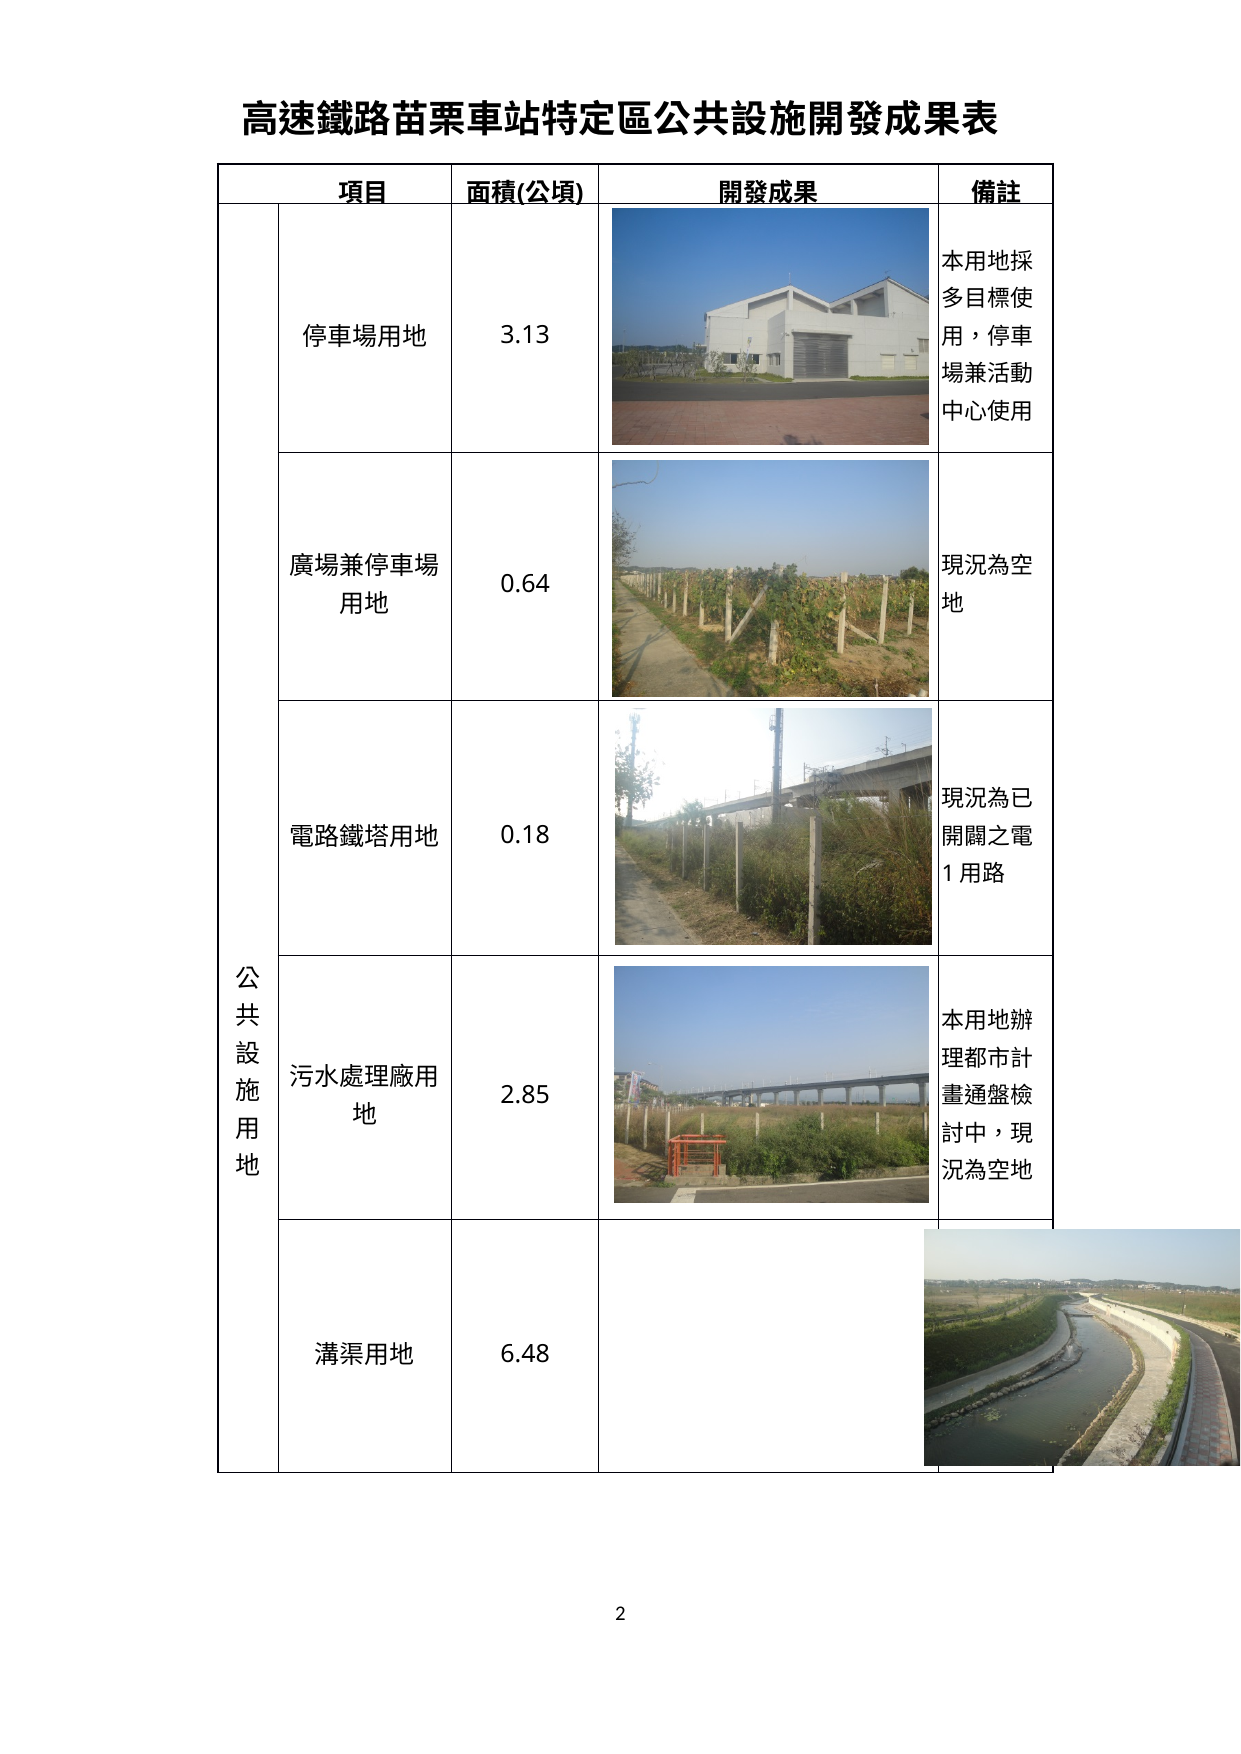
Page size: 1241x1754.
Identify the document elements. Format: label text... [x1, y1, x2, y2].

picture [612, 460, 929, 697]
table_cell 公 共 設 施 用 地 公 共 設 施 用 地 公 共 設 施 用 地 公 共 設 施 用 地 [219, 204, 278, 1472]
picture [924, 1229, 1241, 1466]
table_cell 本用地採多目標使用，停車場兼活動中心使用 [939, 204, 1052, 452]
table_header 備註 [939, 165, 1052, 203]
table_cell 電路鐵塔用地 [279, 701, 451, 955]
table_cell [599, 1220, 938, 1472]
table_cell [599, 956, 938, 1219]
table_cell 現況為整治完成之北勢溪 [939, 1466, 1052, 1472]
table_cell 本用地辦理都市計畫通盤檢討中，現況為空地 [939, 956, 1052, 1219]
table_cell 6.48 [452, 1220, 598, 1472]
table_cell 溝渠用地 [279, 1220, 451, 1472]
table_header 項目 [219, 165, 451, 203]
table_cell 污水處理廠用地 [279, 956, 451, 1219]
table_cell 停車場用地 [279, 204, 451, 452]
table_cell 0.18 [452, 701, 598, 955]
table_cell 廣場兼停車場用地 [279, 453, 451, 700]
table_cell 現況為已開闢之電1用路 [939, 701, 1052, 955]
table_cell 現況為空地 [939, 453, 1052, 700]
table_cell 0.64 [452, 453, 598, 700]
picture [612, 208, 929, 445]
table_cell [599, 701, 938, 955]
table_header 開發成果 [599, 165, 938, 203]
table_cell [599, 453, 938, 700]
table_cell 3.13 [452, 204, 598, 452]
table_header 面積(公頃) [452, 165, 598, 203]
picture [614, 966, 929, 1203]
table_cell 2.85 [452, 956, 598, 1219]
table_cell 現況為整治完成之北勢溪 [939, 1220, 1052, 1229]
table_cell [599, 204, 938, 452]
picture [615, 708, 932, 945]
